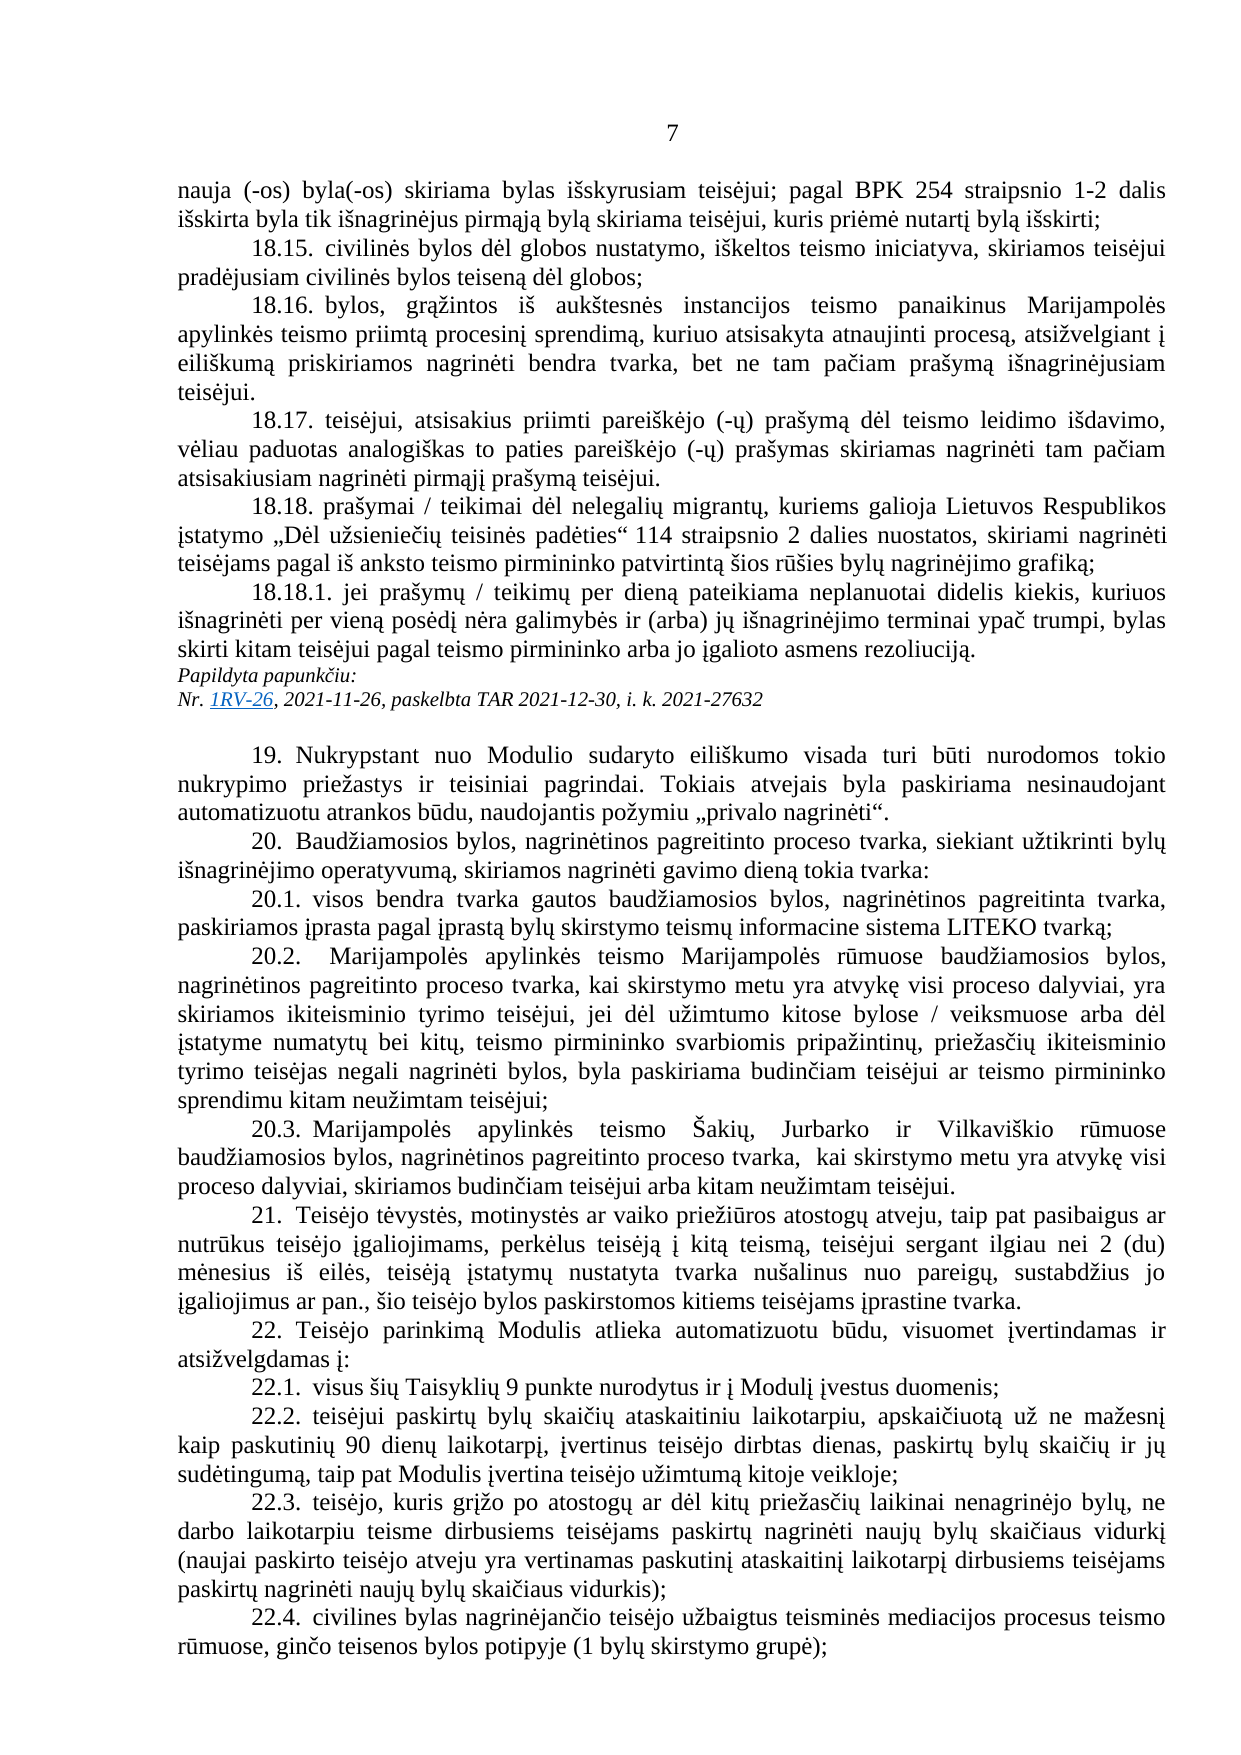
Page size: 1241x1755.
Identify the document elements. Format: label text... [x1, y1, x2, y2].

text 22.1. visus šių Taisyklių 9 punkte nurodytus ir į Modulį įvestus duomenis; [177, 1372, 1167, 1401]
text 18.18. prašymai / teikimai dėl nelegalių migrantų, kuriems galioja Lietuvos Respublikos įstatymo „Dėl užsieniečių teisinės padėties“ 114 straipsnio 2 dalies nuostatos, skiriami nagrinėti teisėjams pagal iš anksto teismo pirmininko patvirtintą šios rūšies bylų nagrinėjimo grafiką; [177, 492, 1168, 577]
text 22.2. teisėjui paskirtų bylų skaičių ataskaitiniu laikotarpiu, apskaičiuotą už ne mažesnį kaip paskutinių 90 dienų laikotarpį, įvertinus teisėjo dirbtas dienas, paskirtų bylų skaičių ir jų sudėtingumą, taip pat Modulis įvertina teisėjo užimtumą kitoje veikloje; [177, 1401, 1167, 1487]
text 20. Baudžiamosios bylos, nagrinėtinos pagreitinto proceso tvarka, siekiant užtikrinti bylų išnagrinėjimo operatyvumą, skiriamos nagrinėti gavimo dieną tokia tvarka: [177, 826, 1167, 884]
text 22.3. teisėjo, kuris grįžo po atostogų ar dėl kitų priežasčių laikinai nenagrinėjo bylų, ne darbo laikotarpiu teisme dirbusiems teisėjams paskirtų nagrinėti naujų bylų skaičiaus vidurkį (naujai paskirto teisėjo atveju yra vertinamas paskutinį ataskaitinį laikotarpį dirbusiems teisėjams paskirtų nagrinėti naujų bylų skaičiaus vidurkis); [177, 1487, 1167, 1602]
text 20.2. Marijampolės apylinkės teismo Marijampolės rūmuose baudžiamosios bylos, nagrinėtinos pagreitinto proceso tvarka, kai skirstymo metu yra atvykę visi proceso dalyviai, yra skiriamos ikiteisminio tyrimo teisėjui, jei dėl užimtumo kitose bylose / veiksmuose arba dėl įstatyme numatytų bei kitų, teismo pirmininko svarbiomis pripažintinų, priežasčių ikiteisminio tyrimo teisėjas negali nagrinėti bylos, byla paskiriama budinčiam teisėjui ar teismo pirmininko sprendimu kitam neužimtam teisėjui; [177, 941, 1167, 1114]
text 20.3. Marijampolės apylinkės teismo Šakių, Jurbarko ir Vilkaviškio rūmuose baudžiamosios bylos, nagrinėtinos pagreitinto proceso tvarka, kai skirstymo metu yra atvykę visi proceso dalyviai, skiriamos budinčiam teisėjui arba kitam neužimtam teisėjui. [177, 1114, 1167, 1200]
text 20.1. visos bendra tvarka gautos baudžiamosios bylos, nagrinėtinos pagreitinta tvarka, paskiriamos įprasta pagal įprastą bylų skirstymo teismų informacine sistema LITEKO tvarką; [177, 884, 1167, 941]
text nauja (-os) byla(-os) skiriama bylas išskyrusiam teisėjui; pagal BPK 254 straipsnio 1-2 dalis išskirta byla tik išnagrinėjus pirmąją bylą skiriama teisėjui, kuris priėmė nutartį bylą išskirti; [177, 176, 1167, 233]
text 22.4. civilines bylas nagrinėjančio teisėjo užbaigtus teisminės mediacijos procesus teismo rūmuose, ginčo teisenos bylos potipyje (1 bylų skirstymo grupė); [177, 1602, 1167, 1660]
text Papildyta papunkčiu: [177, 663, 1168, 687]
text 18.15. civilinės bylos dėl globos nustatymo, iškeltos teismo iniciatyva, skiriamos teisėjui pradėjusiam civilinės bylos teiseną dėl globos; [177, 233, 1167, 291]
text 21. Teisėjo tėvystės, motinystės ar vaiko priežiūros atostogų atveju, taip pat pasibaigus ar nutrūkus teisėjo įgaliojimams, perkėlus teisėją į kitą teismą, teisėjui sergant ilgiau nei 2 (du) mėnesius iš eilės, teisėją įstatymų nustatyta tvarka nušalinus nuo pareigų, sustabdžius jo įgaliojimus ar pan., šio teisėjo bylos paskirstomos kitiems teisėjams įprastine tvarka. [177, 1200, 1167, 1315]
text 18.18.1. jei prašymų / teikimų per dieną pateikiama neplanuotai didelis kiekis, kuriuos išnagrinėti per vieną posėdį nėra galimybės ir (arba) jų išnagrinėjimo terminai ypač trumpi, bylas skirti kitam teisėjui pagal teismo pirmininko arba jo įgalioto asmens rezoliuciją. [177, 577, 1168, 663]
text 22. Teisėjo parinkimą Modulis atlieka automatizuotu būdu, visuomet įvertindamas ir atsižvelgdamas į: [177, 1315, 1167, 1372]
text 18.17. teisėjui, atsisakius priimti pareiškėjo (-ų) prašymą dėl teismo leidimo išdavimo, vėliau paduotas analogiškas to paties pareiškėjo (-ų) prašymas skiriamas nagrinėti tam pačiam atsisakiusiam nagrinėti pirmąjį prašymą teisėjui. [177, 406, 1167, 492]
text 19. Nukrypstant nuo Modulio sudaryto eiliškumo visada turi būti nurodomos tokio nukrypimo priežastys ir teisiniai pagrindai. Tokiais atvejais byla paskiriama nesinaudojant automatizuotu atrankos būdu, naudojantis požymiu „privalo nagrinėti“. [177, 740, 1167, 826]
text 18.16. bylos, grąžintos iš aukštesnės instancijos teismo panaikinus Marijampolės apylinkės teismo priimtą procesinį sprendimą, kuriuo atsisakyta atnaujinti procesą, atsižvelgiant į eiliškumą priskiriamos nagrinėti bendra tvarka, bet ne tam pačiam prašymą išnagrinėjusiam teisėjui. [177, 291, 1167, 406]
text Nr. 1RV-26, 2021-11-26, paskelbta TAR 2021-12-30, i. k. 2021-27632 [177, 687, 1168, 711]
